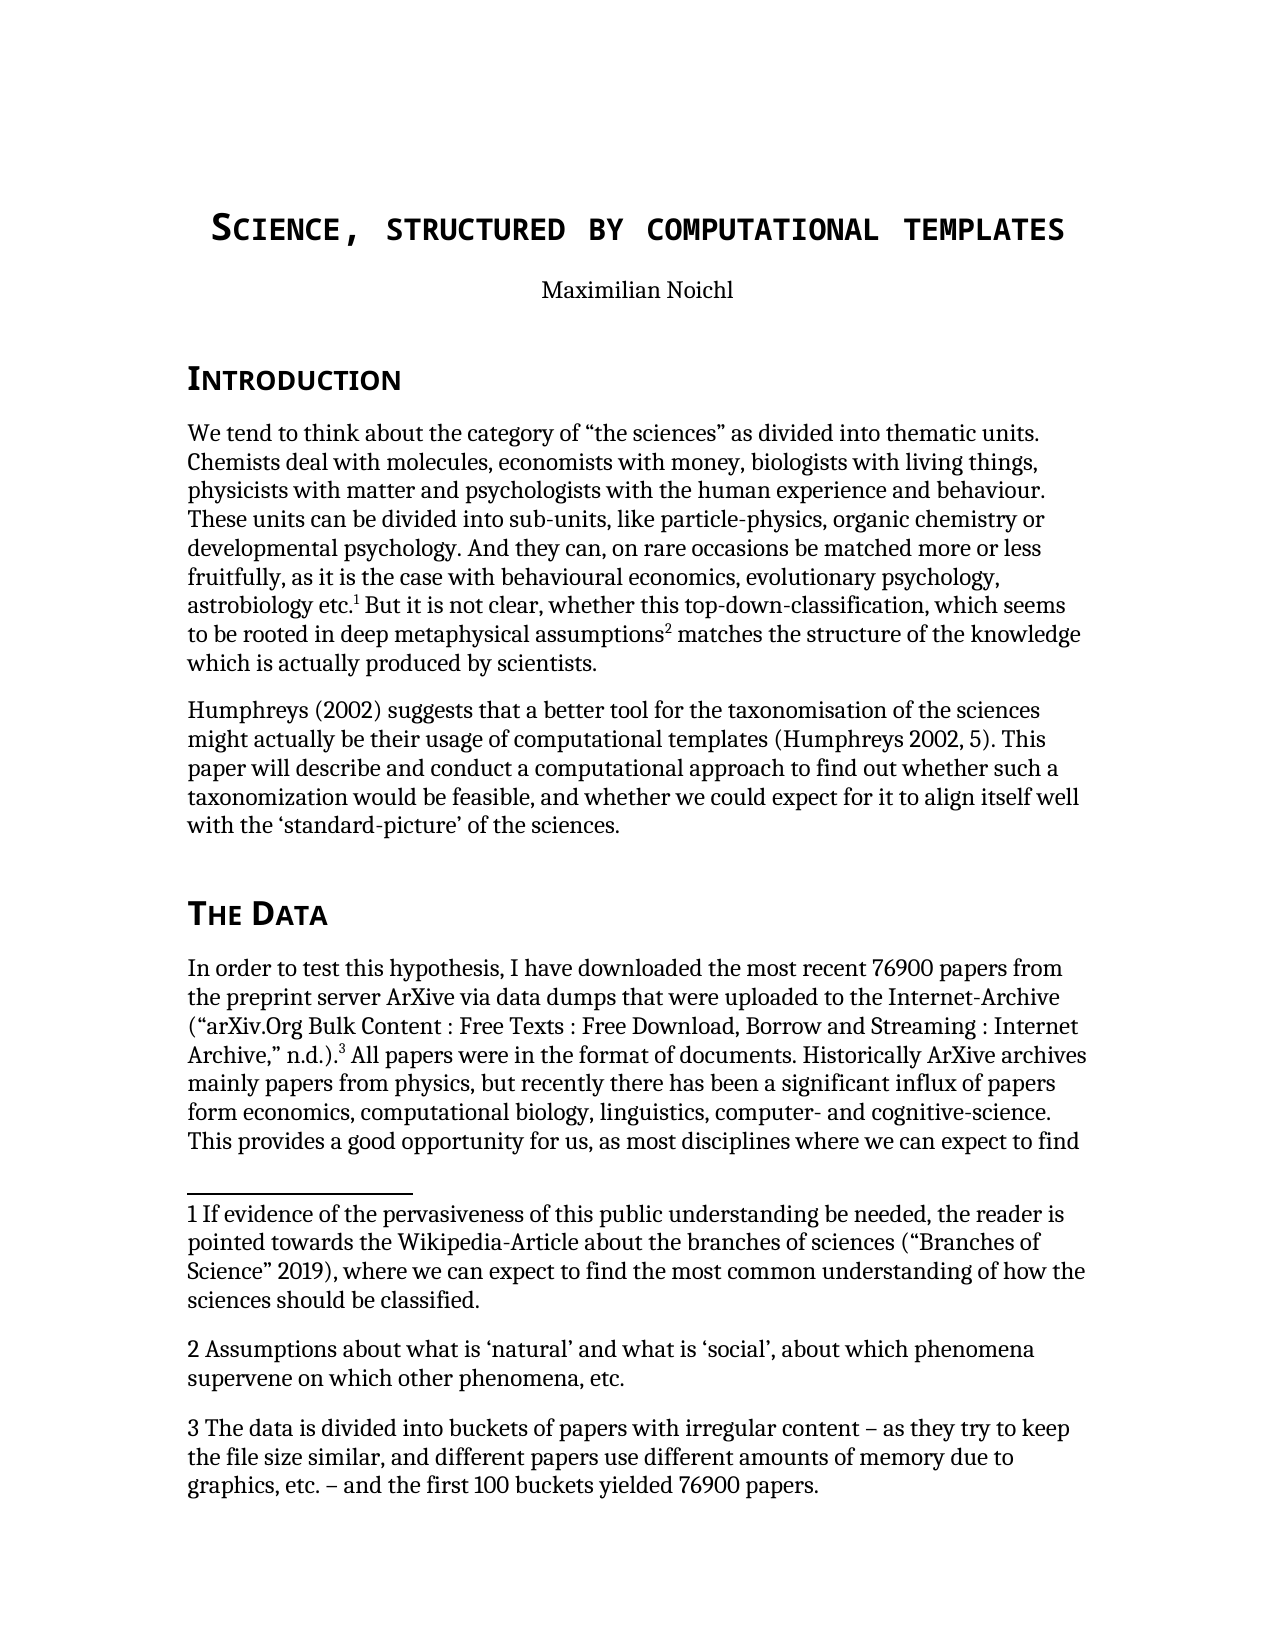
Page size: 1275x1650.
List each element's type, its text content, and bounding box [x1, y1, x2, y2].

title Science, structured by computational templates [187, 200, 1087, 251]
text We tend to think about the category of “the sciences” as divided into thematic units. Chemists deal with molecules, economists with money, biologists with living things, physicists with matter and psychologists with the human experience and behaviour. These units can be divided into sub-units, like particle-physics, organic chemistry or developmental psychology. And they can, on rare occasions be matched more or less fruitfully, as it is the case with behavioural economics, evolutionary psychology, astrobiology etc. But it is not clear, whether this top-down-classification, which seems to be rooted in deep metaphysical assumptions matches the structure of the knowledge which is actually produced by scientists. [187, 419, 1087, 678]
text If evidence of the pervasiveness of this public understanding be needed, the reader is pointed towards the Wikipedia-Article about the branches of sciences (“Branches of Science” 2019), where we can expect to find the most common understanding of how the sciences should be classified. [187, 1199, 1087, 1314]
text In order to test this hypothesis, I have downloaded the most recent 76900 papers from the preprint server ArXive via data dumps that were uploaded to the Internet-Archive (“arXiv.Org Bulk Content : Free Texts : Free Download, Borrow and Streaming : Internet Archive,” n.d.). All papers were in the format of documents. Historically ArXive archives mainly papers from physics, but recently there has been a significant influx of papers form economics, computational biology, linguistics, computer- and cognitive-science. This provides a good opportunity for us, as most disciplines where we can expect to find [187, 954, 1087, 1156]
subtitle The Data [187, 890, 1087, 936]
subtitle Introduction [187, 355, 1087, 400]
text The data is divided into buckets of papers with irregular content – as they try to keep the file size similar, and different papers use different amounts of memory due to graphics, etc. – and the first 100 buckets yielded 76900 papers. [187, 1414, 1087, 1500]
text Humphreys (2002) suggests that a better tool for the taxonomisation of the sciences might actually be their usage of computational templates (Humphreys 2002, 5). This paper will describe and conduct a computational approach to find out whether such a taxonomization would be feasible, and whether we could expect for it to align itself well with the ‘standard-picture’ of the sciences. [187, 696, 1087, 840]
text Assumptions about what is ‘natural’ and what is ‘social’, about which phenomena supervene on which other phenomena, etc. [187, 1335, 1087, 1393]
text Maximilian Noichl [187, 276, 1087, 305]
